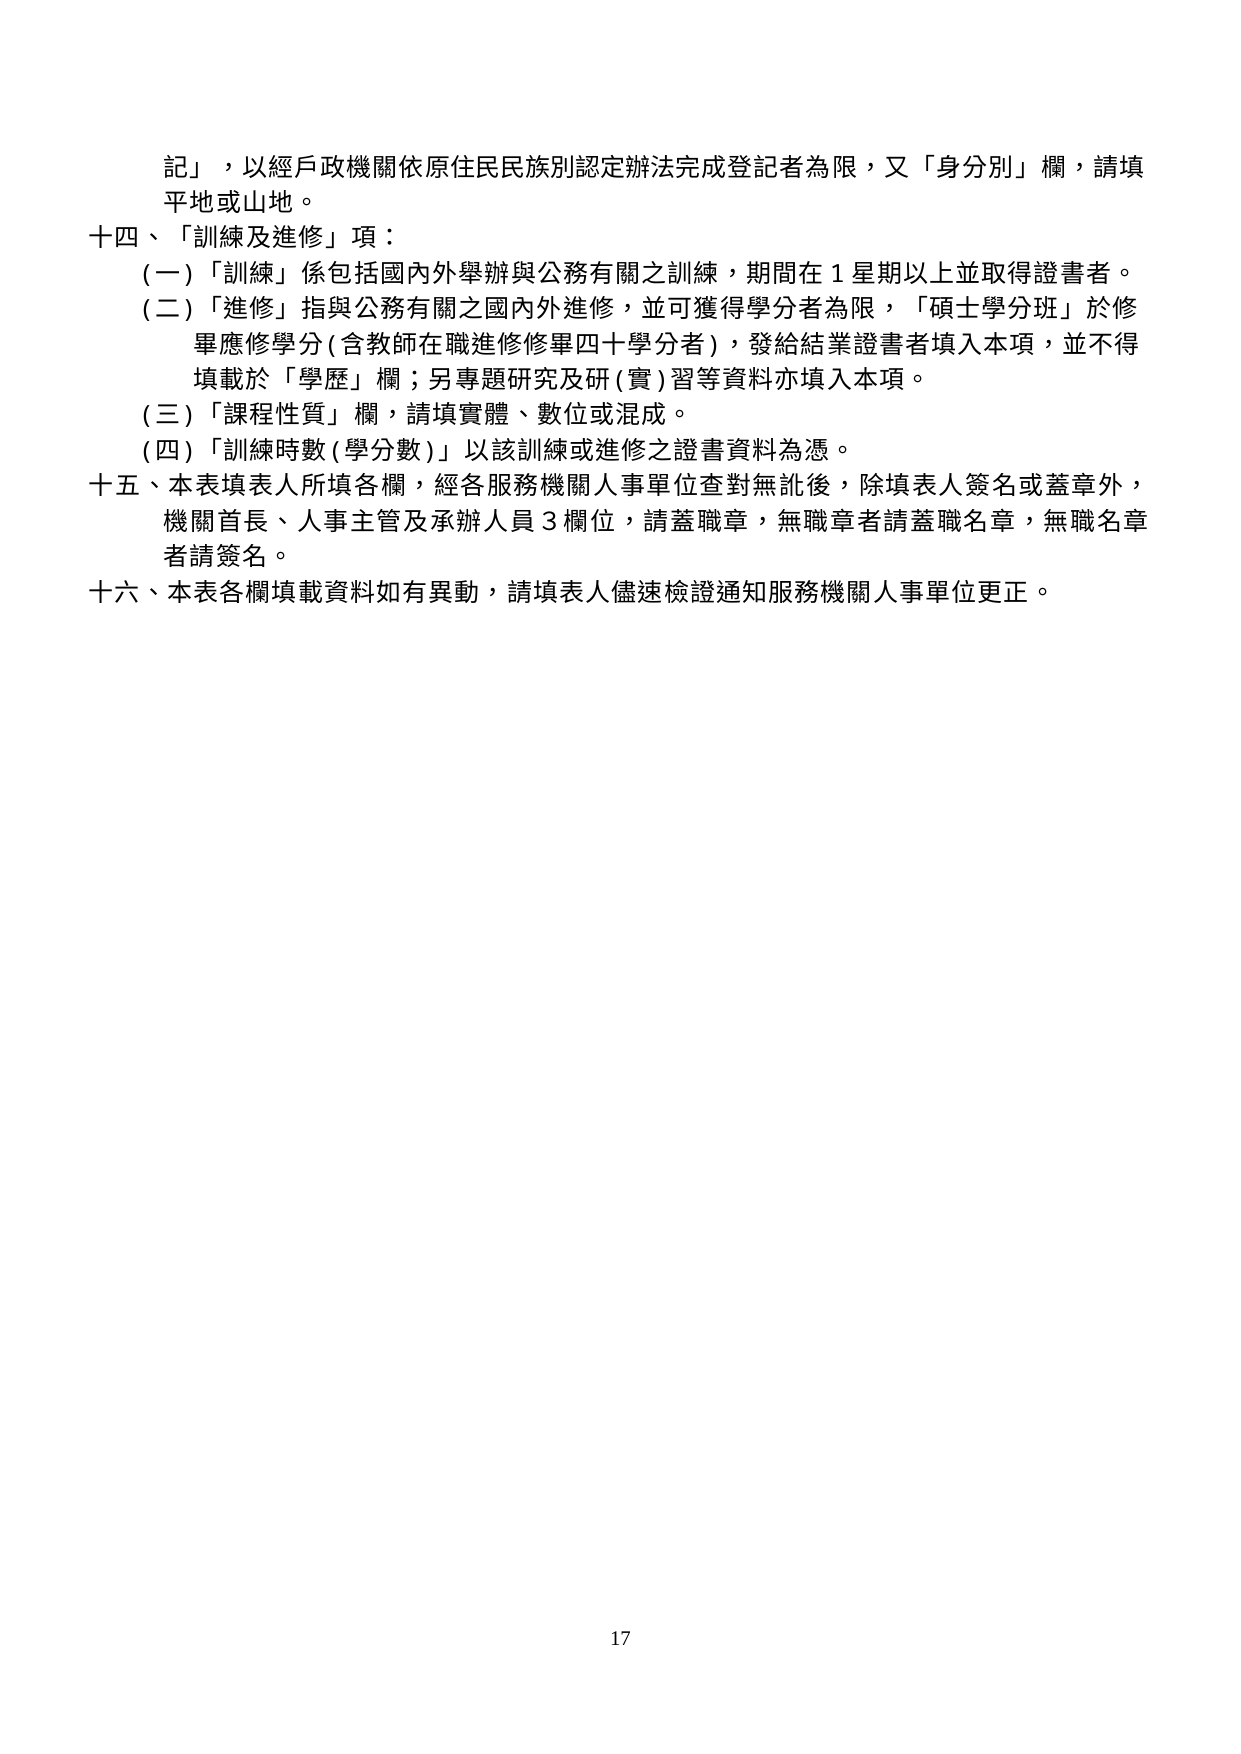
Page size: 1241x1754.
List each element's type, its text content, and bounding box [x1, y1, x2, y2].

text 十四、「訓練及進修」項： [89, 218, 1152, 254]
text (二)「進修」指與公務有關之國內外進修，並可獲得學分者為限，「碩士學分班」於修畢應修學分(含教師在職進修修畢四十學分者)，發給結業證書者填入本項，並不得填載於「學歷」欄；另專題研究及研(實)習等資料亦填入本項。 [139, 289, 1152, 396]
text 十六、本表各欄填載資料如有異動，請填表人儘速檢證通知服務機關人事單位更正。 [89, 573, 1152, 608]
text 記」，以經戶政機關依原住民民族別認定辦法完成登記者為限，又「身分別」欄，請填平地或山地。 [89, 148, 1152, 218]
text (四)「訓練時數(學分數)」以該訓練或進修之證書資料為憑。 [139, 431, 1152, 466]
text (三)「課程性質」欄，請填實體、數位或混成。 [139, 396, 1152, 431]
text 十五、本表填表人所填各欄，經各服務機關人事單位查對無訛後，除填表人簽名或蓋章外，機關首長、人事主管及承辦人員３欄位，請蓋職章，無職章者請蓋職名章，無職名章者請簽名。 [89, 466, 1152, 573]
text (一)「訓練」係包括國內外舉辦與公務有關之訓練，期間在1星期以上並取得證書者。 [139, 254, 1152, 289]
